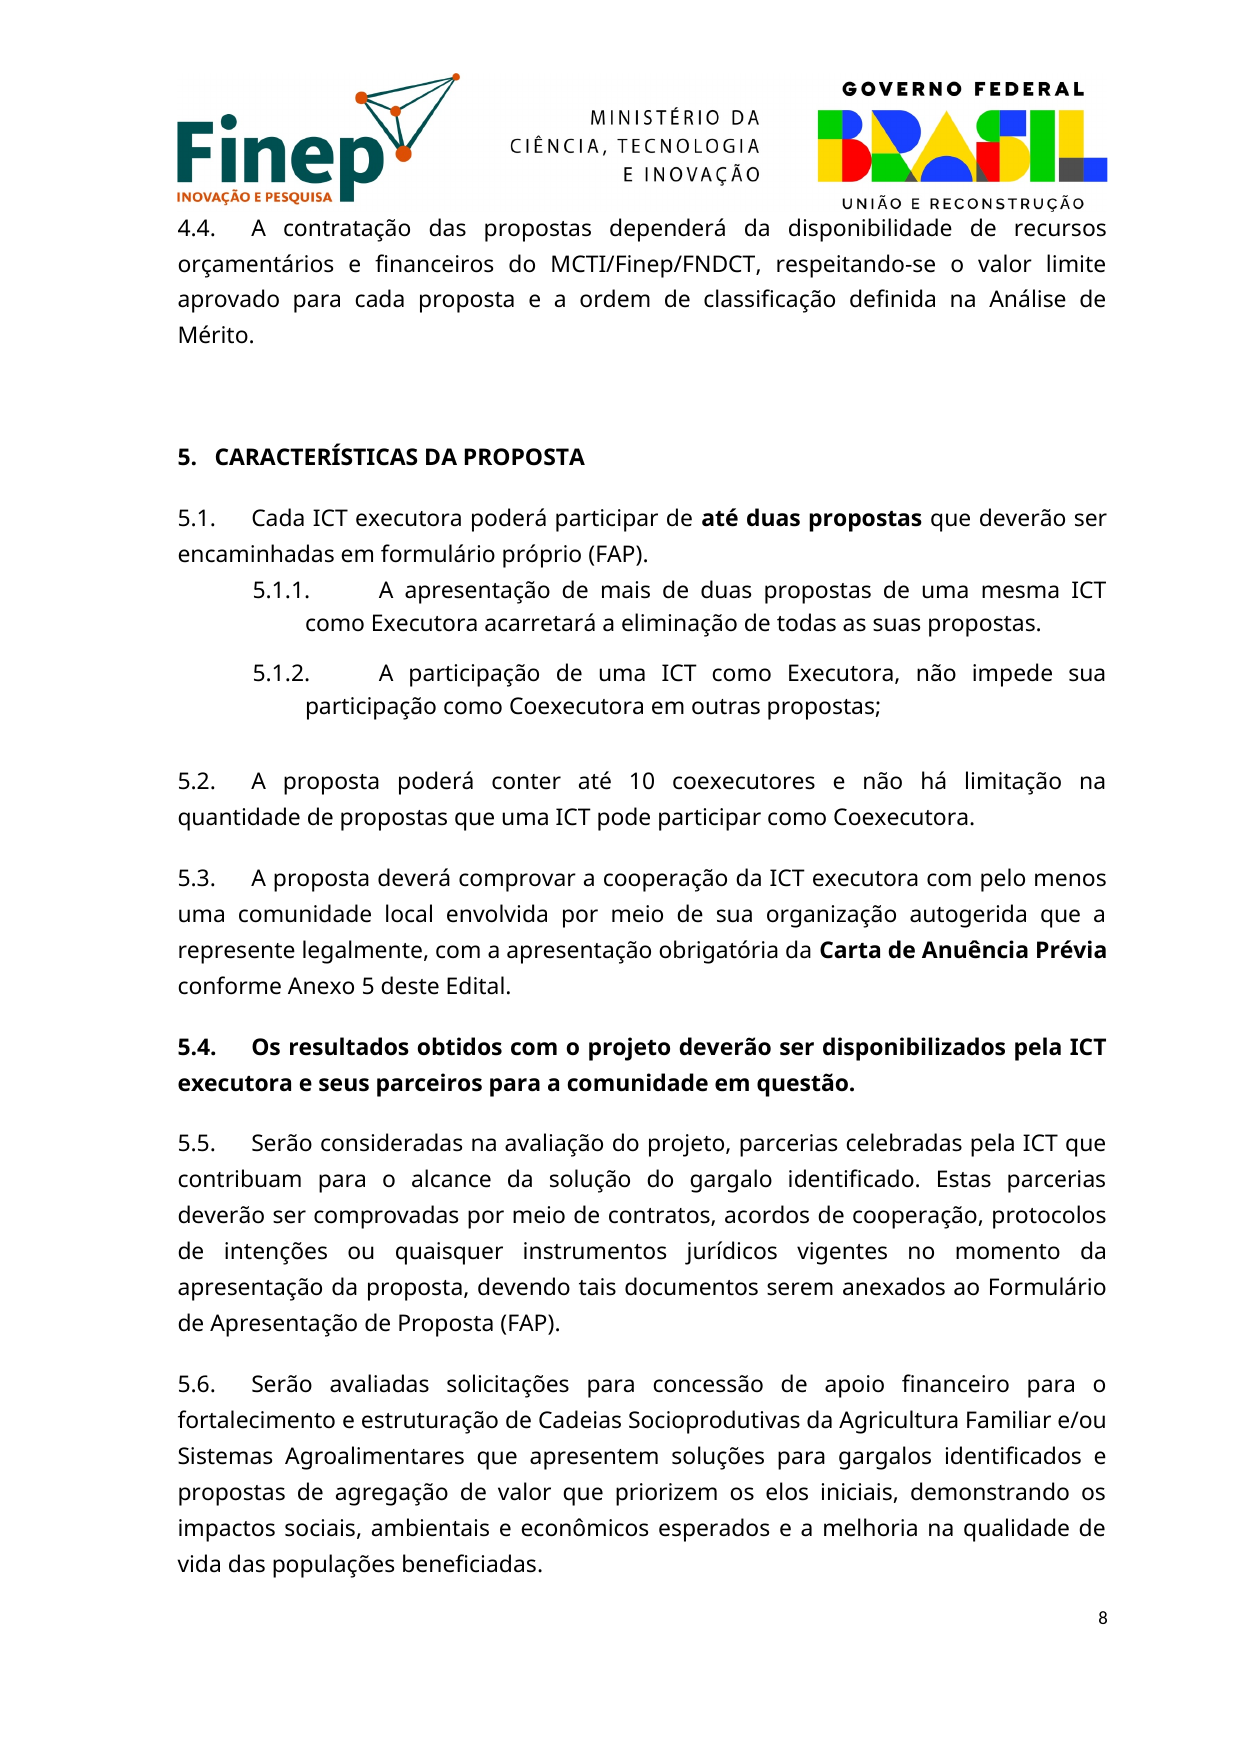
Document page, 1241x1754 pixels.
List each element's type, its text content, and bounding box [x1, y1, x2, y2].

list Os resultados obtidos com o projeto deverão ser disponibilizados pela ICT executora e seus parceiros para a comunidade em questão. [177, 1031, 1107, 1098]
list A participação de uma ICT como Executora, não impede sua participação como Coexecutora em outras propostas; [252, 657, 1107, 721]
list CARACTERÍSTICAS DA PROPOSTA [177, 441, 1107, 472]
list Serão consideradas na avaliação do projeto, parcerias celebradas pela ICT que contribuam para o alcance da solução do gargalo identificado. Estas parcerias deverão ser comprovadas por meio de contratos, acordos de cooperação, protocolos de intenções ou quaisquer instrumentos jurídicos vigentes no momento da apresentação da proposta, devendo tais documentos serem anexados ao Formulário de Apresentação de Proposta (FAP). [177, 1127, 1107, 1338]
list A apresentação de mais de duas propostas de uma mesma ICT como Executora acarretará a eliminação de todas as suas propostas. [252, 574, 1107, 638]
list Serão avaliadas solicitações para concessão de apoio financeiro para o fortalecimento e estruturação de Cadeias Socioprodutivas da Agricultura Familiar e/ou Sistemas Agroalimentares que apresentem soluções para gargalos identificados e propostas de agregação de valor que priorizem os elos iniciais, demonstrando os impactos sociais, ambientais e econômicos esperados e a melhoria na qualidade de vida das populações beneficiadas. [177, 1368, 1107, 1579]
list Cada ICT executora poderá participar de até duas propostas que deverão ser encaminhadas em formulário próprio (FAP). [177, 502, 1107, 569]
list A proposta deverá comprovar a cooperação da ICT executora com pelo menos uma comunidade local envolvida por meio de sua organização autogerida que a represente legalmente, com a apresentação obrigatória da Carta de Anuência Prévia conforme Anexo 5 deste Edital. [177, 862, 1107, 1001]
list A contratação das propostas dependerá da disponibilidade de recursos orçamentários e financeiros do MCTI/Finep/FNDCT, respeitando-se o valor limite aprovado para cada proposta e a ordem de classificação definida na Análise de Mérito. [177, 212, 1107, 351]
list A proposta poderá conter até 10 coexecutores e não há limitação na quantidade de propostas que uma ICT pode participar como Coexecutora. [177, 765, 1107, 832]
